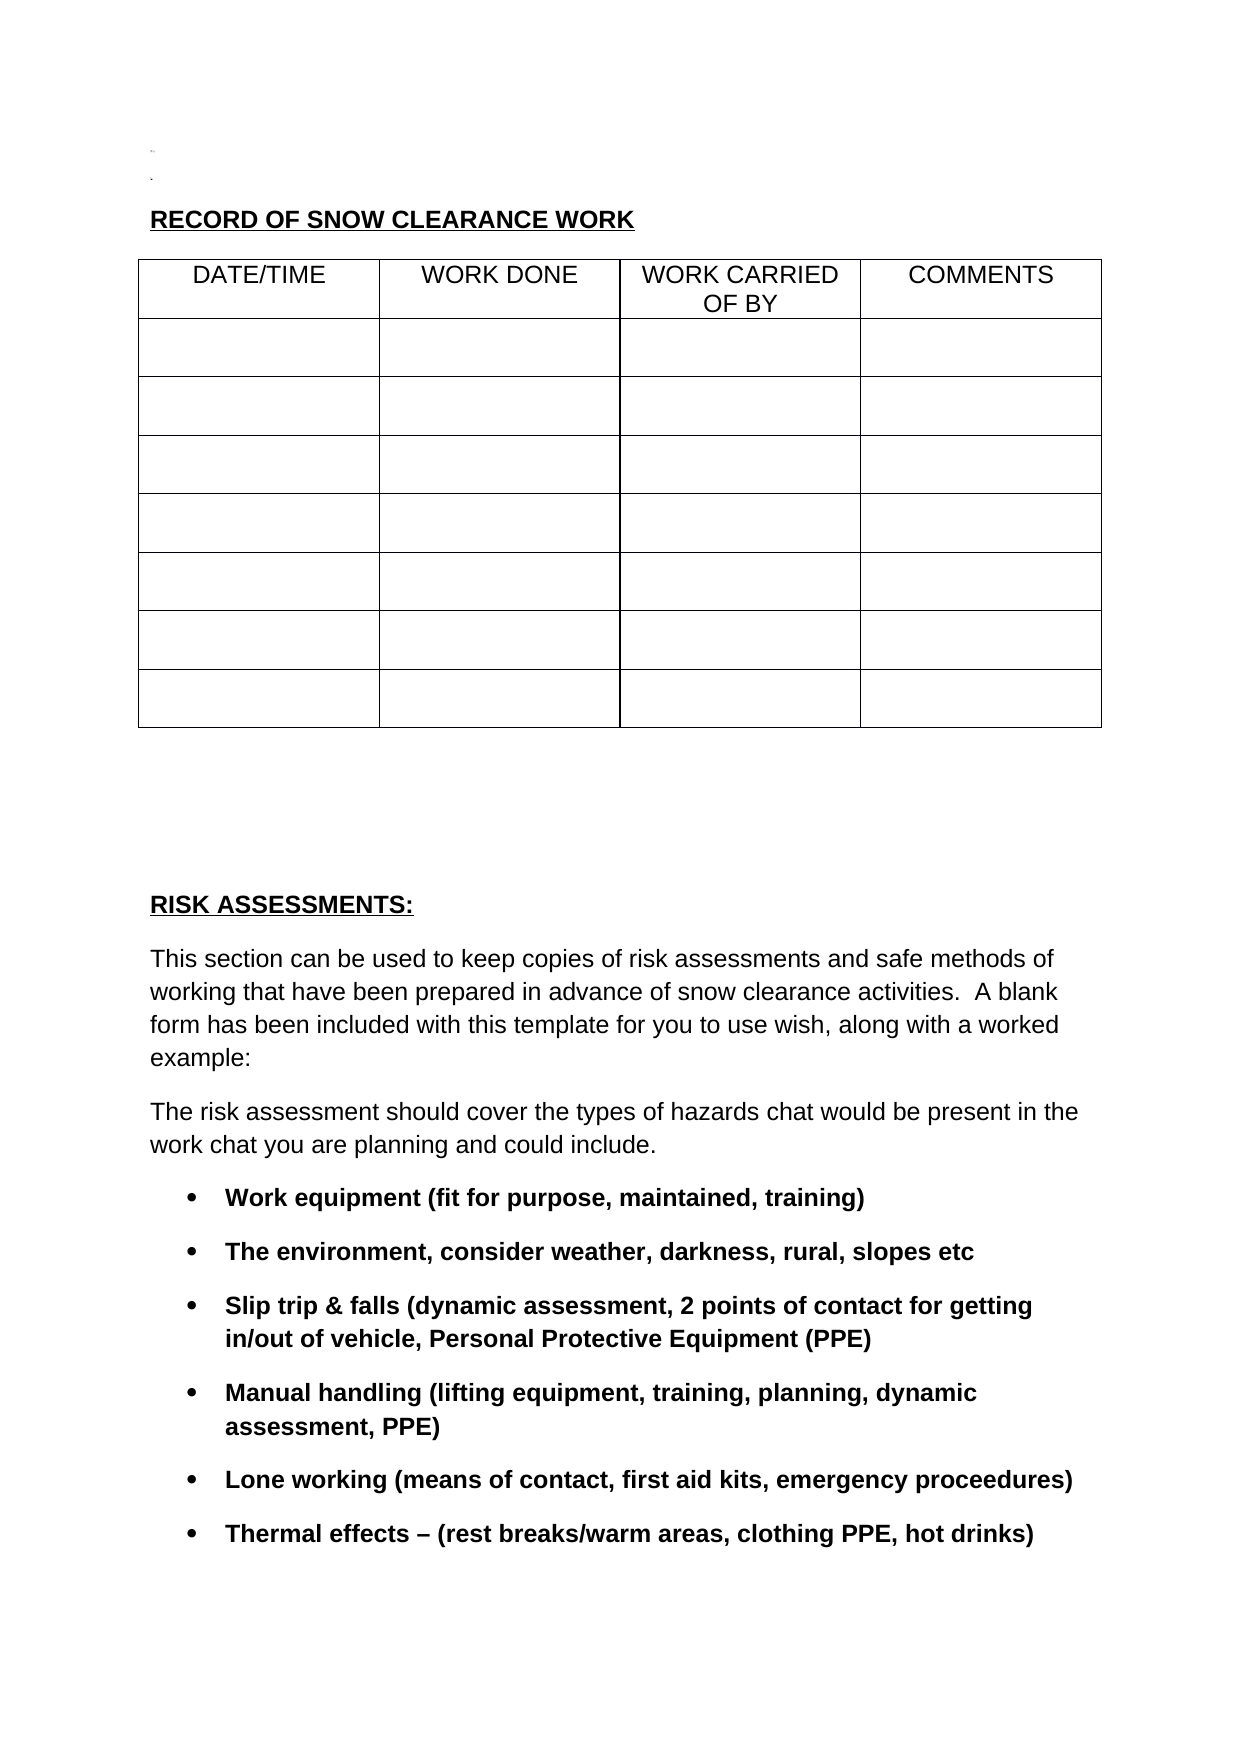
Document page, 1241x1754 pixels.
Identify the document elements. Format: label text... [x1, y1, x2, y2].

list The environment, consider weather, darkness, rural, slopes etc [187, 1237, 1090, 1266]
table_cell [861, 670, 1101, 727]
table_cell [621, 319, 860, 376]
table_cell [139, 436, 379, 493]
table_cell [621, 553, 860, 610]
table_cell [861, 494, 1101, 552]
table_cell [861, 377, 1101, 434]
list Work equipment (fit for purpose, maintained, training) [187, 1183, 1090, 1212]
table_cell [139, 319, 379, 376]
table_cell [380, 611, 619, 669]
table_cell [139, 611, 379, 669]
table_cell [621, 494, 860, 552]
list Lone working (means of contact, first aid kits, emergency proceedures) [187, 1465, 1090, 1494]
text This section can be used to keep copies of risk assessments and safe methods of working that have been prepared in advance of snow clearance activities. A blank form has been included with this template for you to use wish, along with a worked example: [150, 944, 1090, 1071]
table_header DATE/TIME [139, 260, 379, 317]
table_cell [861, 611, 1101, 669]
table_cell [380, 319, 619, 376]
table_cell [380, 670, 619, 727]
list Thermal effects – (rest breaks/warm areas, clothing PPE, hot drinks) [187, 1519, 1090, 1548]
table_header WORK CARRIED OF BY [621, 260, 860, 317]
table_cell [380, 553, 619, 610]
table_cell [861, 319, 1101, 376]
table_cell [621, 611, 860, 669]
text RISK ASSESSMENTS: [150, 890, 1090, 918]
table_cell [621, 436, 860, 493]
text RECORD OF SNOW CLEARANCE WORK [150, 205, 1090, 234]
text The risk assessment should cover the types of hazards chat would be present in the work chat you are planning and could include. [150, 1097, 1090, 1158]
table_header WORK DONE [380, 260, 619, 317]
table_cell [861, 553, 1101, 610]
table_cell [139, 377, 379, 434]
table_cell [139, 494, 379, 552]
table_cell [139, 553, 379, 610]
list Manual handling (lifting equipment, training, planning, dynamic assessment, PPE) [187, 1378, 1090, 1440]
table_cell [380, 377, 619, 434]
list Slip trip & falls (dynamic assessment, 2 points of contact for getting in/out of vehicle, Personal Protective Equipment (PPE) [187, 1291, 1090, 1353]
table_header COMMENTS [861, 260, 1101, 317]
table_cell [380, 436, 619, 493]
table_cell [621, 670, 860, 727]
table_cell [621, 377, 860, 434]
table_cell [861, 436, 1101, 493]
table_cell [139, 670, 379, 727]
table_cell [380, 494, 619, 552]
